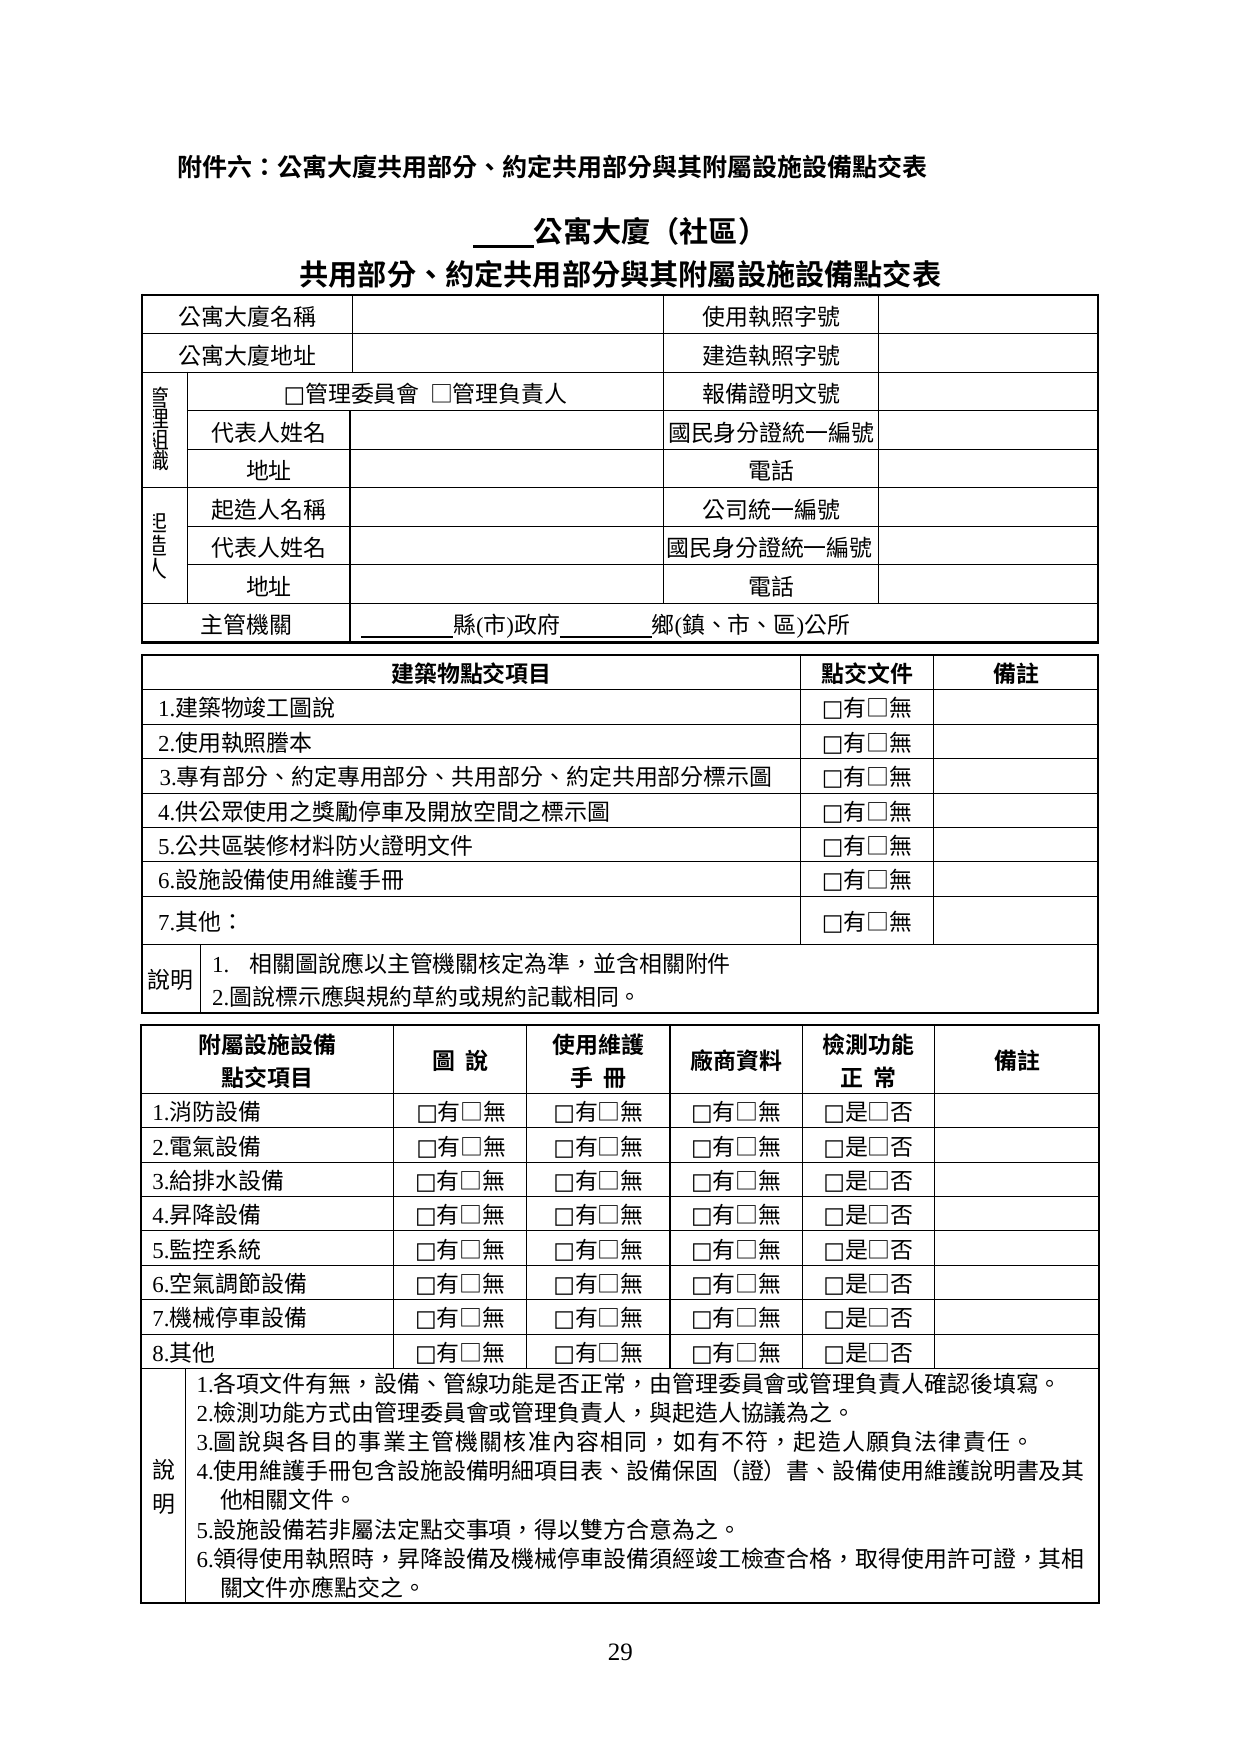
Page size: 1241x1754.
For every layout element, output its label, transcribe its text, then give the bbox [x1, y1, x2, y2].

table_cell [879, 373, 1097, 410]
table_cell 主管機關 [143, 604, 349, 641]
table_cell 6.空氣調節設備 [142, 1266, 393, 1299]
table_cell □有□無 [527, 1094, 669, 1127]
table_cell 電話 [664, 450, 878, 487]
table_cell □是□否 [803, 1163, 934, 1196]
table_header 備註 [934, 656, 1097, 689]
table_cell 說明 [143, 945, 200, 1012]
table_cell 1.建築物竣工圖說 [143, 690, 800, 724]
table_cell 代表人姓名 [188, 411, 349, 449]
table_cell □有□無 [801, 897, 933, 944]
table_cell [879, 527, 1097, 564]
table_header 備註 [935, 1026, 1098, 1093]
table_cell [935, 1094, 1098, 1127]
table_cell [934, 725, 1097, 758]
table_cell □有□無 [801, 862, 933, 896]
table_cell □有□無 [527, 1128, 669, 1162]
table_cell [351, 488, 663, 526]
table_cell 4.昇降設備 [142, 1197, 393, 1230]
table_cell □有□無 [394, 1197, 526, 1230]
table_cell 3.專有部分、約定專用部分、共用部分、約定共用部分標示圖 [143, 759, 800, 792]
table_cell □有□無 [671, 1335, 802, 1368]
table_header 圖 說 [394, 1026, 526, 1093]
table_cell 地址 [188, 450, 349, 487]
table_cell □管理委員會 □管理負責人 [188, 373, 663, 410]
table_cell □是□否 [803, 1128, 934, 1162]
table_cell [934, 862, 1097, 896]
table_cell 5.公共區裝修材料防火證明文件 [143, 828, 800, 861]
table_cell □有□無 [801, 759, 933, 792]
table_cell □有□無 [801, 725, 933, 758]
table_cell □有□無 [527, 1231, 669, 1265]
table_header 附屬設施設備 點交項目 [142, 1026, 393, 1093]
table_cell □有□無 [671, 1094, 802, 1127]
table_header 廠商資料 [671, 1026, 802, 1093]
table_cell 8.其他 [142, 1335, 393, 1368]
table_cell □有□無 [394, 1163, 526, 1196]
table_cell □有□無 [527, 1335, 669, 1368]
table_cell [934, 759, 1097, 792]
table_cell 起造人名稱 [188, 488, 349, 526]
table_cell [879, 334, 1097, 372]
table_cell □有□無 [671, 1231, 802, 1265]
table_cell 建造執照字號 [664, 334, 878, 372]
table_cell □有□無 [394, 1266, 526, 1299]
table_cell □有□無 [671, 1163, 802, 1196]
table_cell 起造人 [143, 488, 187, 603]
table_cell [935, 1266, 1098, 1299]
table_cell [935, 1163, 1098, 1196]
table_cell [935, 1300, 1098, 1333]
table_header 使用執照字號 [664, 296, 878, 333]
table_cell 相關圖說應以主管機關核定為準，並含相關附件 2.圖說標示應與規約草約或規約記載相同。 [201, 945, 1097, 1012]
table_cell □有□無 [394, 1094, 526, 1127]
table_cell 6.設施設備使用維護手冊 [143, 862, 800, 896]
table_cell 電話 [664, 565, 878, 603]
table_cell □是□否 [803, 1094, 934, 1127]
table_cell 說明 [142, 1369, 185, 1602]
table_header 建築物點交項目 [143, 656, 800, 689]
table_cell 7.機械停車設備 [142, 1300, 393, 1333]
table_cell [879, 488, 1097, 526]
table_cell □有□無 [801, 828, 933, 861]
table_cell 3.給排水設備 [142, 1163, 393, 1196]
table_cell □有□無 [671, 1266, 802, 1299]
table_cell □是□否 [803, 1197, 934, 1230]
table_cell [351, 411, 663, 449]
table_cell □有□無 [527, 1266, 669, 1299]
table_header 使用維護 手 冊 [527, 1026, 669, 1093]
table_cell [934, 828, 1097, 861]
table_cell [934, 690, 1097, 724]
text 公寓大廈（社區） 共用部分、約定共用部分與其附屬設施設備點交表 [177, 209, 1063, 293]
table_cell □有□無 [527, 1197, 669, 1230]
table_cell [351, 450, 663, 487]
table_cell [935, 1335, 1098, 1368]
text 附件六：公寓大廈共用部分、約定共用部分與其附屬設施設備點交表 [177, 148, 1063, 184]
table_cell □有□無 [671, 1128, 802, 1162]
table_cell 2.使用執照謄本 [143, 725, 800, 758]
table_cell □有□無 [671, 1197, 802, 1230]
table_cell [879, 565, 1097, 603]
table_header [353, 296, 663, 333]
table_cell [935, 1197, 1098, 1230]
table_cell [934, 794, 1097, 827]
table_cell □有□無 [394, 1335, 526, 1368]
table_cell [353, 334, 663, 372]
table_header 點交文件 [801, 656, 933, 689]
table_cell 管理組織 [143, 373, 187, 487]
table_cell □有□無 [394, 1231, 526, 1265]
table_cell 1.各項文件有無，設備、管線功能是否正常，由管理委員會或管理負責人確認後填寫。 2.檢測功能方式由管理委員會或管理負責人，與起造人協議為之。 3.圖說與各目的事業主管機關核准內容相同，如有不符，起造人願負法律責任。 4.使用維護手冊包含設施設備明細項目表、設備保固（證）書、設備使用維護說明書及其他相關文件。 5.設施設備若非屬法定點交事項，得以雙方合意為之。 6.領得使用執照時，昇降設備及機械停車設備須經竣工檢查合格，取得使用許可證，其相關文件亦應點交之。 [186, 1369, 1098, 1602]
table_cell 地址 [188, 565, 349, 603]
table_cell □有□無 [394, 1300, 526, 1333]
table_cell □是□否 [803, 1300, 934, 1333]
table_cell □是□否 [803, 1335, 934, 1368]
table_cell [935, 1128, 1098, 1162]
table_cell □有□無 [801, 794, 933, 827]
table_cell □有□無 [394, 1128, 526, 1162]
table_cell 報備證明文號 [664, 373, 878, 410]
table_cell 國民身分證統一編號 [664, 527, 878, 564]
table_cell [934, 897, 1097, 944]
table_cell 2.電氣設備 [142, 1128, 393, 1162]
table_cell 公寓大廈地址 [143, 334, 352, 372]
table_header 公寓大廈名稱 [143, 296, 352, 333]
table_cell □是□否 [803, 1266, 934, 1299]
table_cell [351, 527, 663, 564]
table_cell 縣(市)政府 鄉(鎮、市、區)公所 [351, 604, 1097, 641]
table_cell [935, 1231, 1098, 1265]
table_header 檢測功能 正 常 [803, 1026, 934, 1093]
table_header [879, 296, 1097, 333]
table_cell [879, 450, 1097, 487]
table_cell 7.其他： [143, 897, 800, 944]
table_cell 國民身分證統一編號 [664, 411, 878, 449]
table_cell □是□否 [803, 1231, 934, 1265]
table_cell [879, 411, 1097, 449]
table_cell □有□無 [527, 1163, 669, 1196]
table_cell 公司統一編號 [664, 488, 878, 526]
table_cell 代表人姓名 [188, 527, 349, 564]
table_cell 4.供公眾使用之獎勵停車及開放空間之標示圖 [143, 794, 800, 827]
table_cell 1.消防設備 [142, 1094, 393, 1127]
table_cell □有□無 [801, 690, 933, 724]
table_cell 5.監控系統 [142, 1231, 393, 1265]
table_cell [351, 565, 663, 603]
table_cell □有□無 [671, 1300, 802, 1333]
table_cell □有□無 [527, 1300, 669, 1333]
